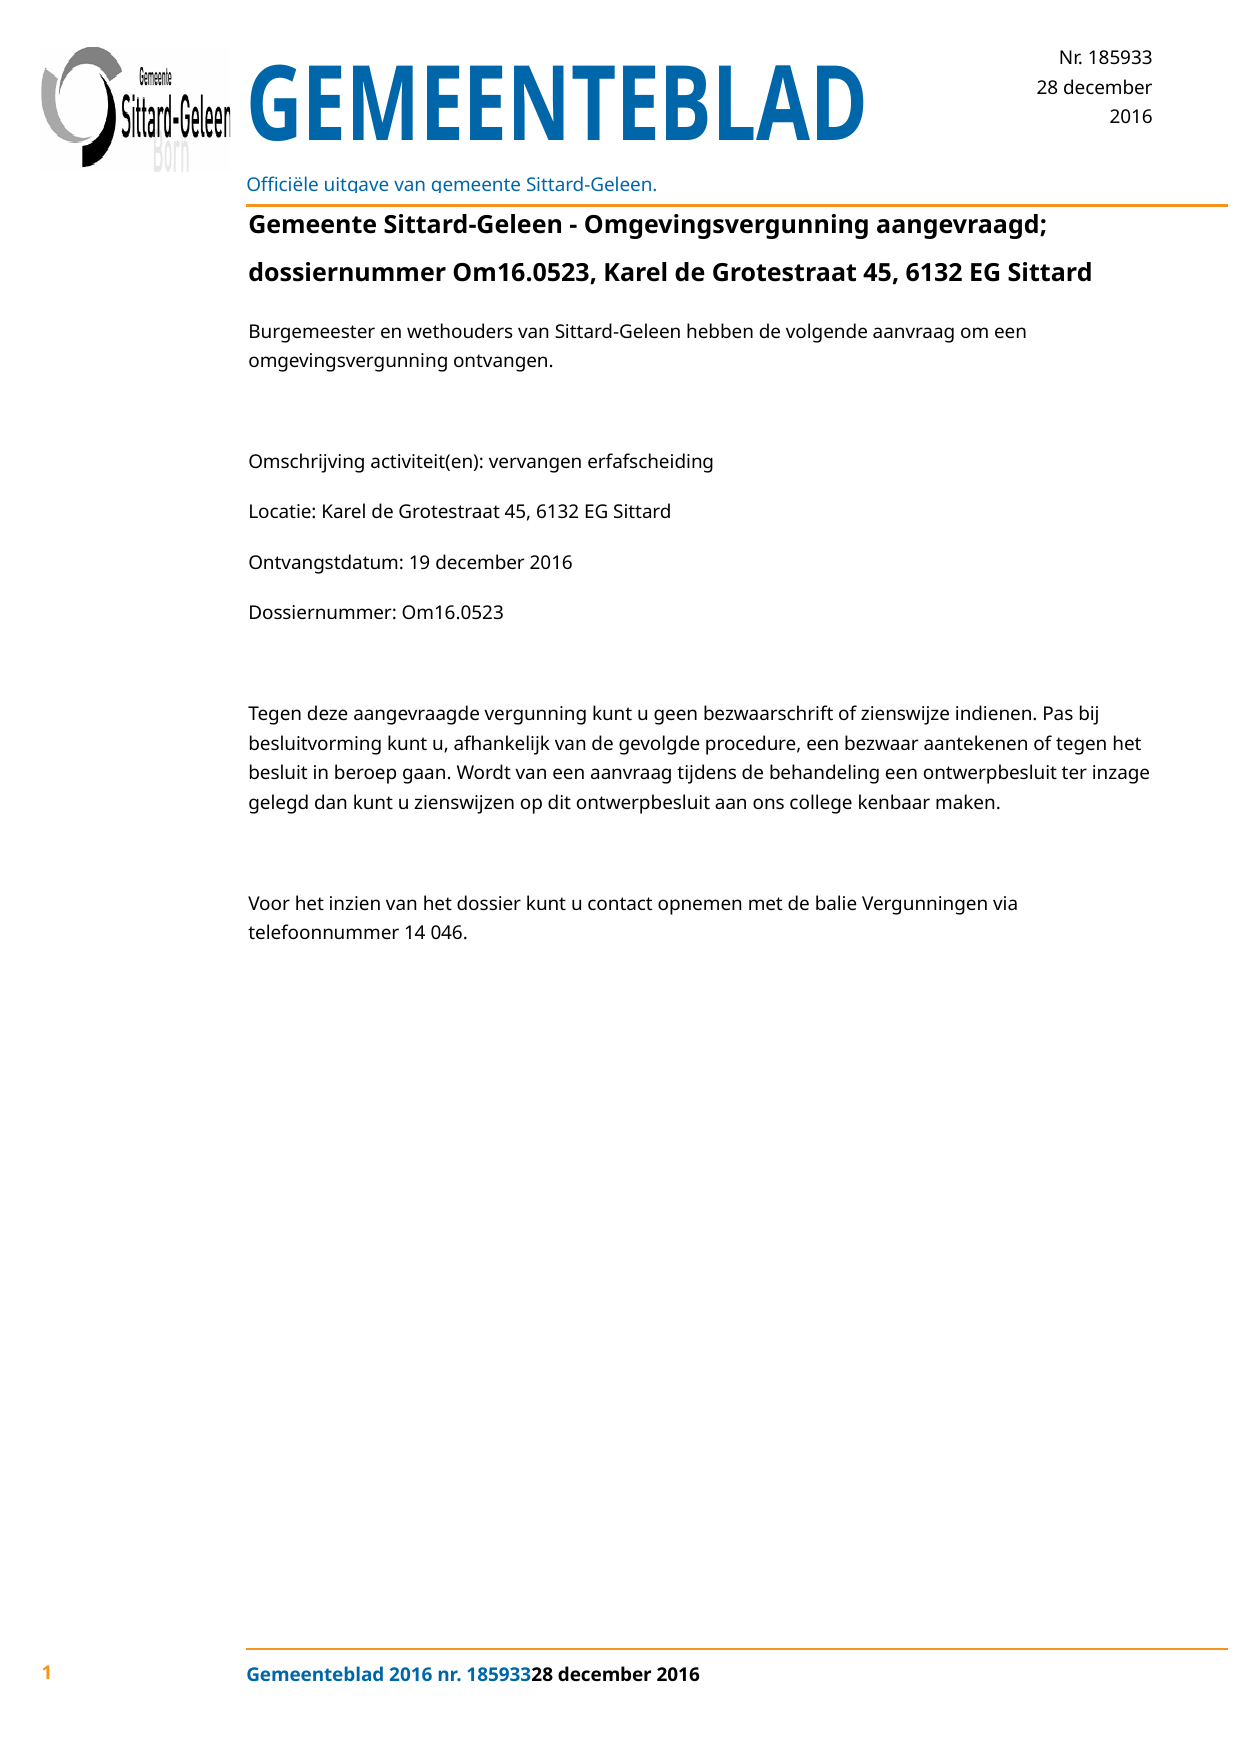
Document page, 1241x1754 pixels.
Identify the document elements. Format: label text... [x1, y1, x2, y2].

text Voor het inzien van het dossier kunt u contact opnemen met de balie Vergunningen via telefoonnummer 14 046. [248, 890, 1152, 945]
text Omschrijving activiteit(en): vervangen erfafscheiding [248, 448, 1152, 474]
text Burgemeester en wethouders van Sittard-Geleen hebben de volgende aanvraag om een omgevingsvergunning ontvangen. [248, 318, 1152, 373]
picture [41, 47, 231, 172]
text Gemeente Sittard-Geleen - Omgevingsvergunning aangevraagd; dossiernummer Om16.0523, Karel de Grotestraat 45, 6132 EG Sittard [248, 207, 1152, 288]
text Dossiernummer: Om16.0523 [248, 599, 1152, 625]
text Locatie: Karel de Grotestraat 45, 6132 EG Sittard [248, 499, 1152, 524]
text Ontvangstdatum: 19 december 2016 [248, 549, 1152, 575]
text Tegen deze aangevraagde vergunning kunt u geen bezwaarschrift of zienswijze indienen. Pas bij besluitvorming kunt u, afhankelijk van de gevolgde procedure, een bezwaar aantekenen of tegen het besluit in beroep gaan. Wordt van een aanvraag tijdens de behandeling een ontwerpbesluit ter inzage gelegd dan kunt u zienswijzen op dit ontwerpbesluit aan ons college kenbaar maken. [248, 700, 1152, 815]
